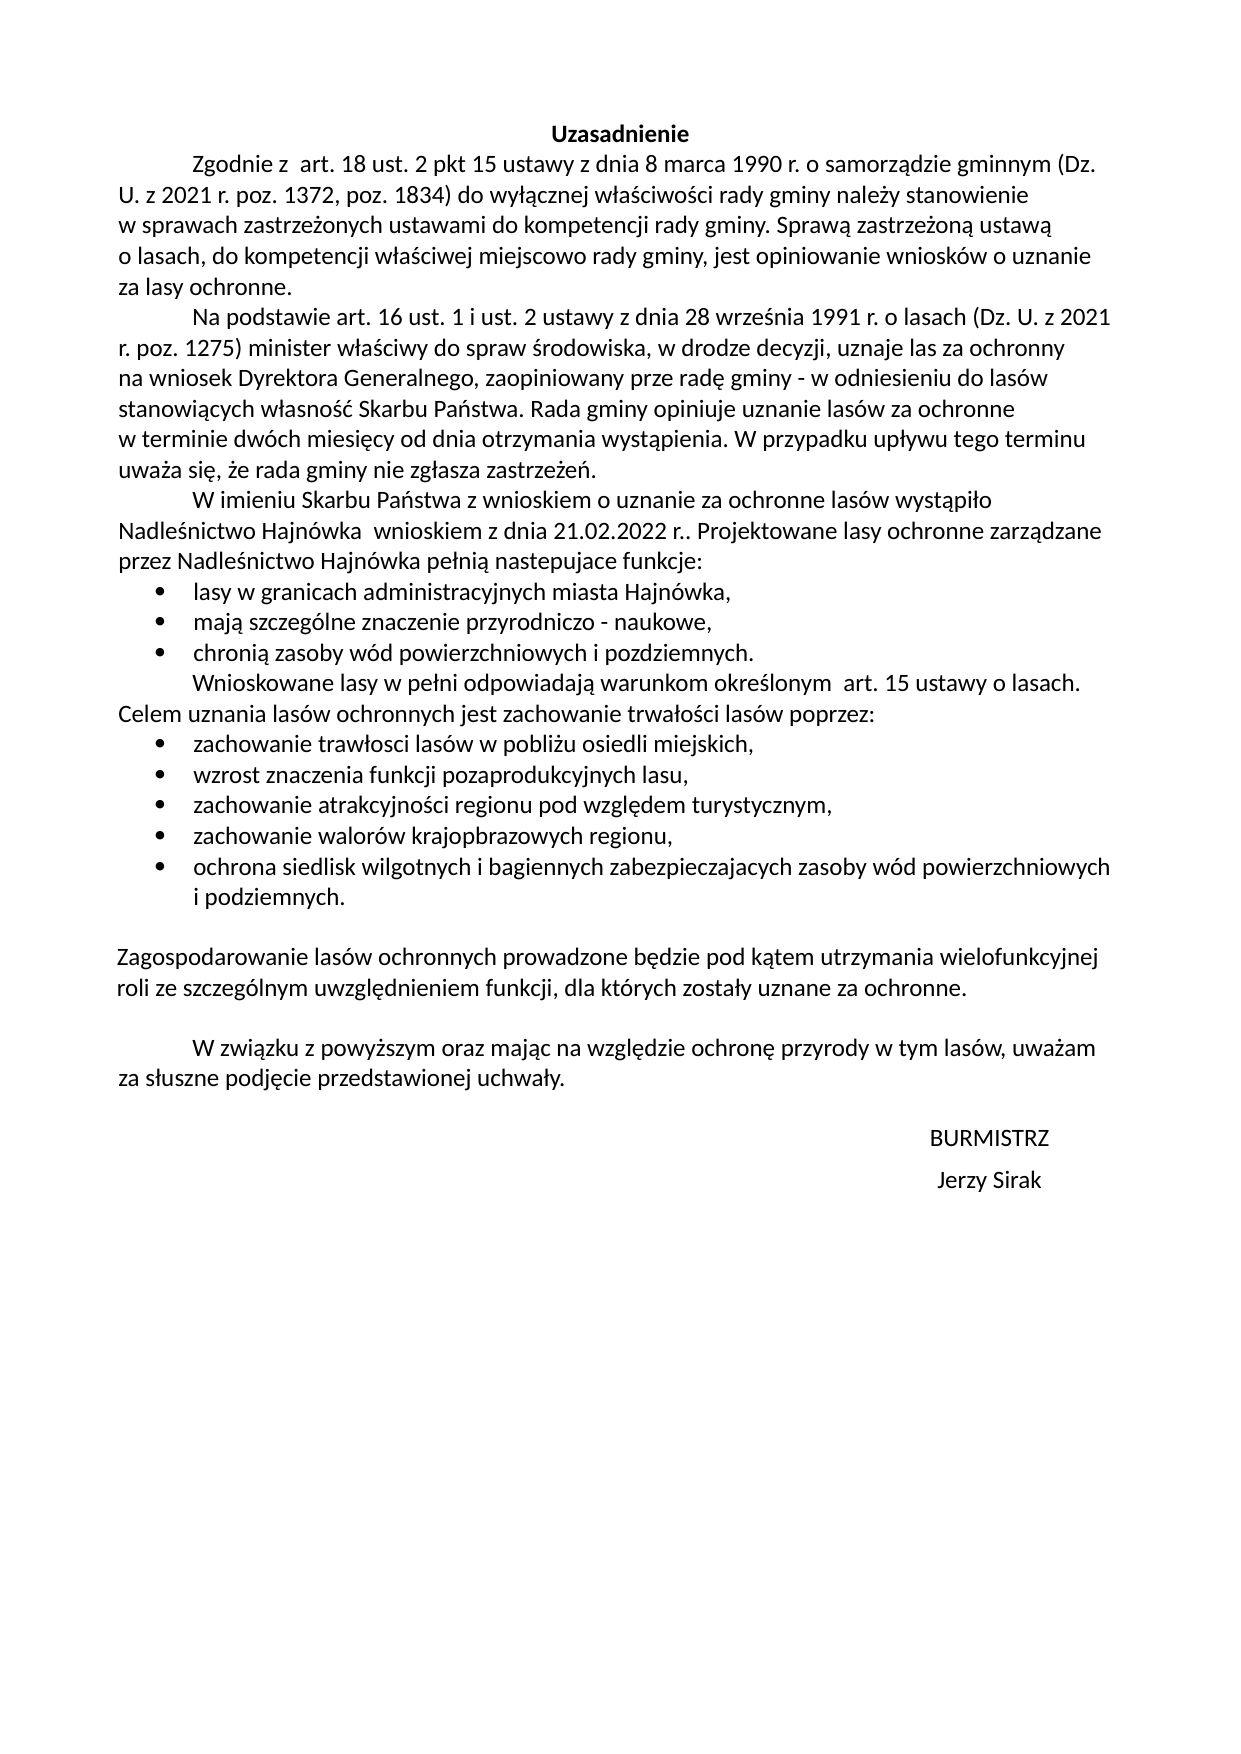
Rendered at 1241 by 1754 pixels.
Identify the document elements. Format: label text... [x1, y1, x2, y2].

text Celem uznania lasów ochronnych jest zachowanie trwałości lasów poprzez: [118, 698, 1122, 728]
list chronią zasoby wód powierzchniowych i pozdziemnych. [156, 637, 1122, 667]
list zachowanie trawłosci lasów w pobliżu osiedli miejskich, [156, 728, 1122, 759]
text Uzasadnienie [118, 118, 1122, 149]
list lasy w granicach administracyjnych miasta Hajnówka, [156, 576, 1122, 606]
text Na podstawie art. 16 ust. 1 i ust. 2 ustawy z dnia 28 września 1991 r. o lasach (Dz. U. z 2021 r. poz. 1275) minister właściwy do spraw środowiska, w drodze decyzji, uznaje las za ochronny na wniosek Dyrektora Generalnego, zaopiniowany prze radę gminy - w odniesieniu do lasów stanowiących własność Skarbu Państwa. Rada gminy opiniuje uznanie lasów za ochronne w terminie dwóch miesięcy od dnia otrzymania wystąpienia. W przypadku upływu tego terminu uważa się, że rada gminy nie zgłasza zastrzeżeń. [118, 301, 1122, 484]
text Wnioskowane lasy w pełni odpowiadają warunkom określonym art. 15 ustawy o lasach. [118, 667, 1122, 698]
text BURMISTRZ [857, 1122, 1122, 1153]
list zachowanie walorów krajopbrazowych regionu, [156, 820, 1122, 851]
text Zgodnie z art. 18 ust. 2 pkt 15 ustawy z dnia 8 marca 1990 r. o samorządzie gminnym (Dz. U. z 2021 r. poz. 1372, poz. 1834) do wyłącznej właściwości rady gminy należy stanowienie w sprawach zastrzeżonych ustawami do kompetencji rady gminy. Sprawą zastrzeżoną ustawą o lasach, do kompetencji właściwej miejscowo rady gminy, jest opiniowanie wniosków o uznanie za lasy ochronne. [118, 149, 1122, 301]
text W związku z powyższym oraz mając na względzie ochronę przyrody w tym lasów, uważam za słuszne podjęcie przedstawionej uchwały. [118, 1032, 1122, 1093]
text W imieniu Skarbu Państwa z wnioskiem o uznanie za ochronne lasów wystąpiło Nadleśnictwo Hajnówka wnioskiem z dnia 21.02.2022 r.. Projektowane lasy ochronne zarządzane przez Nadleśnictwo Hajnówka pełnią nastepujace funkcje: [118, 484, 1122, 576]
text Jerzy Sirak [857, 1164, 1122, 1195]
list wzrost znaczenia funkcji pozaprodukcyjnych lasu, [156, 759, 1122, 789]
list Zagospodarowanie lasów ochronnych prowadzone będzie pod kątem utrzymania wielofunkcyjnej roli ze szczególnym uwzględnieniem funkcji, dla których zostały uznane za ochronne. [117, 941, 1122, 1002]
list mają szczególne znaczenie przyrodniczo - naukowe, [156, 606, 1122, 637]
list ochrona siedlisk wilgotnych i bagiennych zabezpieczajacych zasoby wód powierzchniowych i podziemnych. [156, 851, 1122, 912]
list zachowanie atrakcyjności regionu pod względem turystycznym, [156, 789, 1122, 820]
